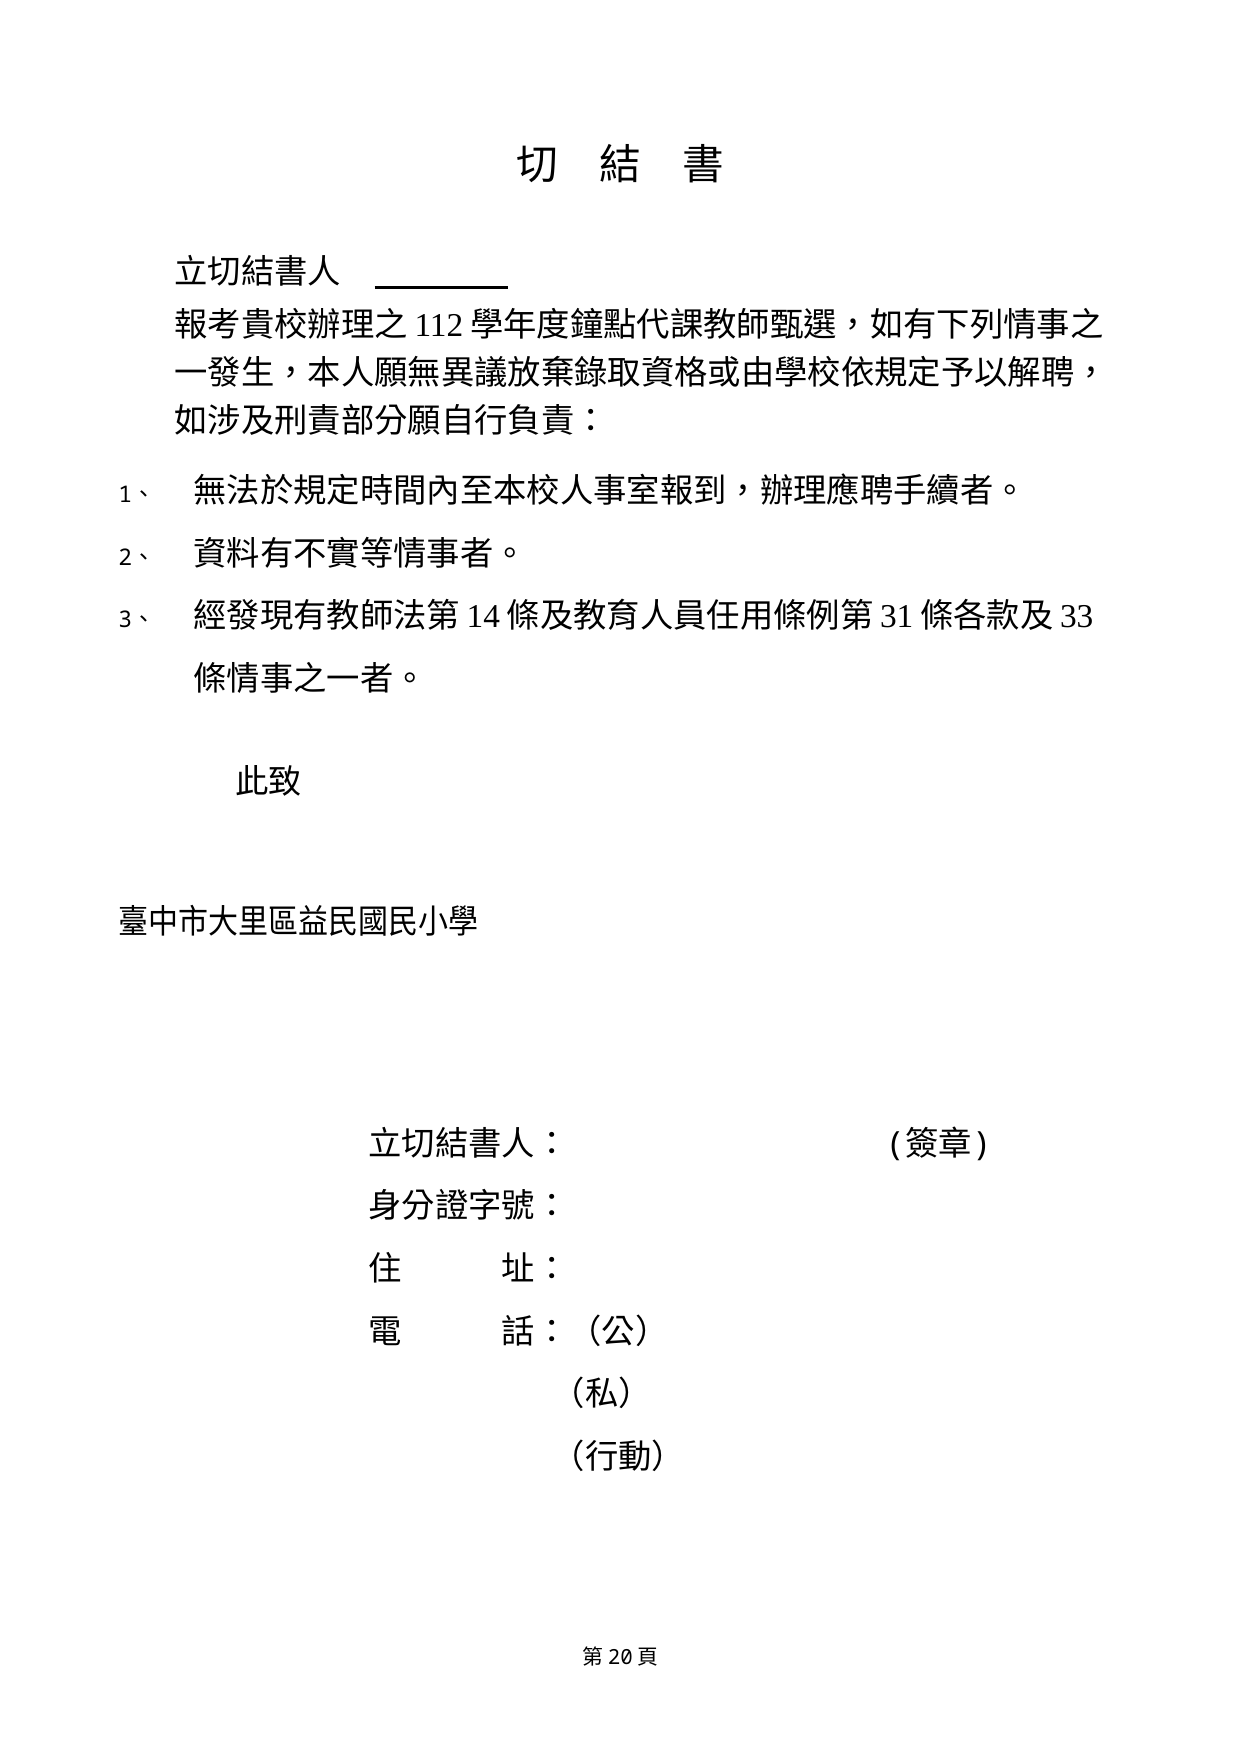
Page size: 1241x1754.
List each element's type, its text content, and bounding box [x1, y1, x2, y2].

text 電 話：（公） [368, 1304, 1122, 1353]
text 立切結書人 [174, 245, 1122, 293]
text 臺中市大里區益民國民小學 [118, 877, 1122, 939]
text 切 結 書 [118, 131, 1122, 191]
text 身分證字號： [368, 1179, 1122, 1227]
text 住 址： [368, 1242, 1122, 1290]
list 經發現有教師法第14條及教育人員任用條例第31條各款及33條情事之一者。 [118, 571, 1122, 696]
text （私） [118, 1367, 1122, 1415]
text 立切結書人： (簽章) [368, 1116, 1122, 1165]
text 報考貴校辦理之112學年度鐘點代課教師甄選，如有下列情事之一發生，本人願無異議放棄錄取資格或由學校依規定予以解聘，如涉及刑責部分願自行負責： [174, 297, 1122, 442]
text 此致 [118, 755, 1122, 803]
text （行動） [118, 1429, 1122, 1478]
list 資料有不實等情事者。 [118, 509, 1122, 571]
list 無法於規定時間內至本校人事室報到，辦理應聘手續者。 [118, 446, 1122, 509]
